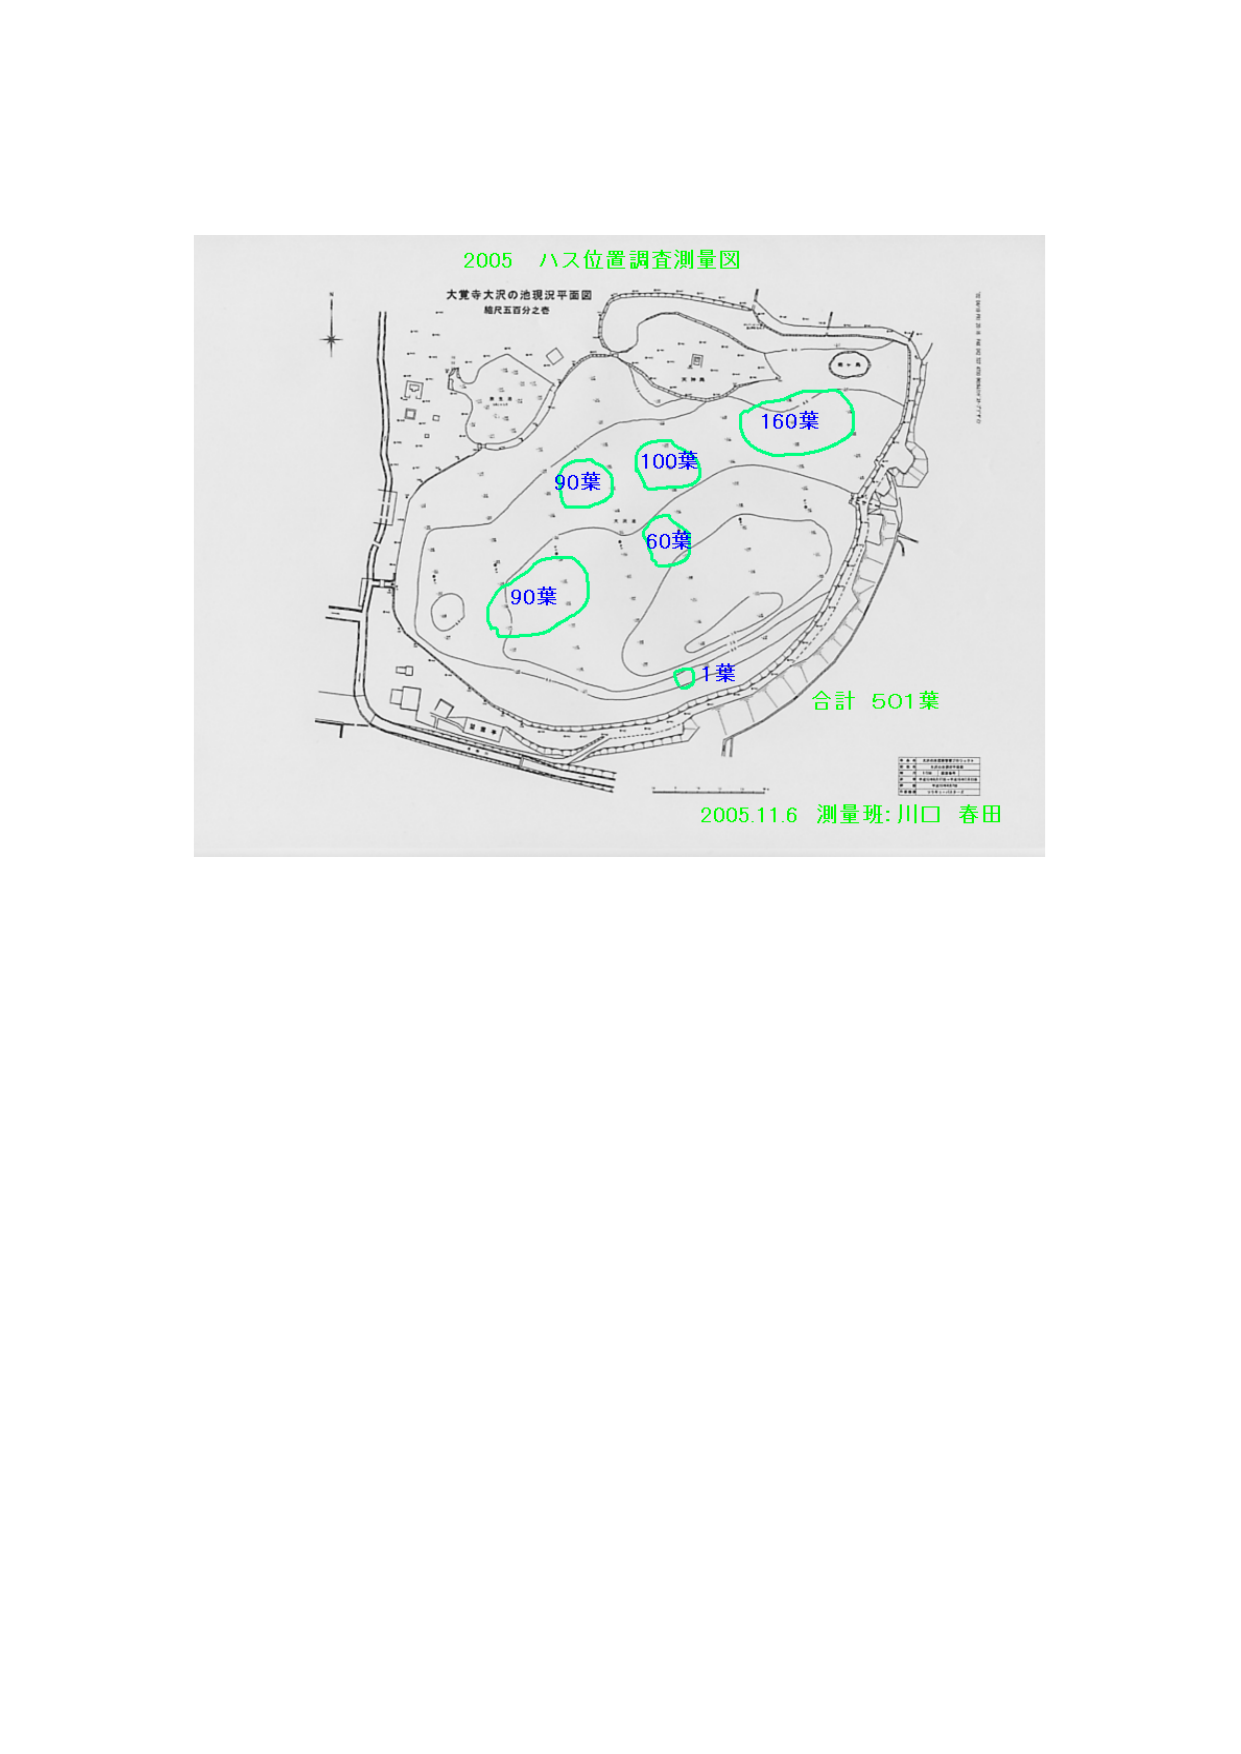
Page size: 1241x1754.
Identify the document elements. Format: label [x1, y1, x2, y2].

picture [193, 235, 1046, 857]
